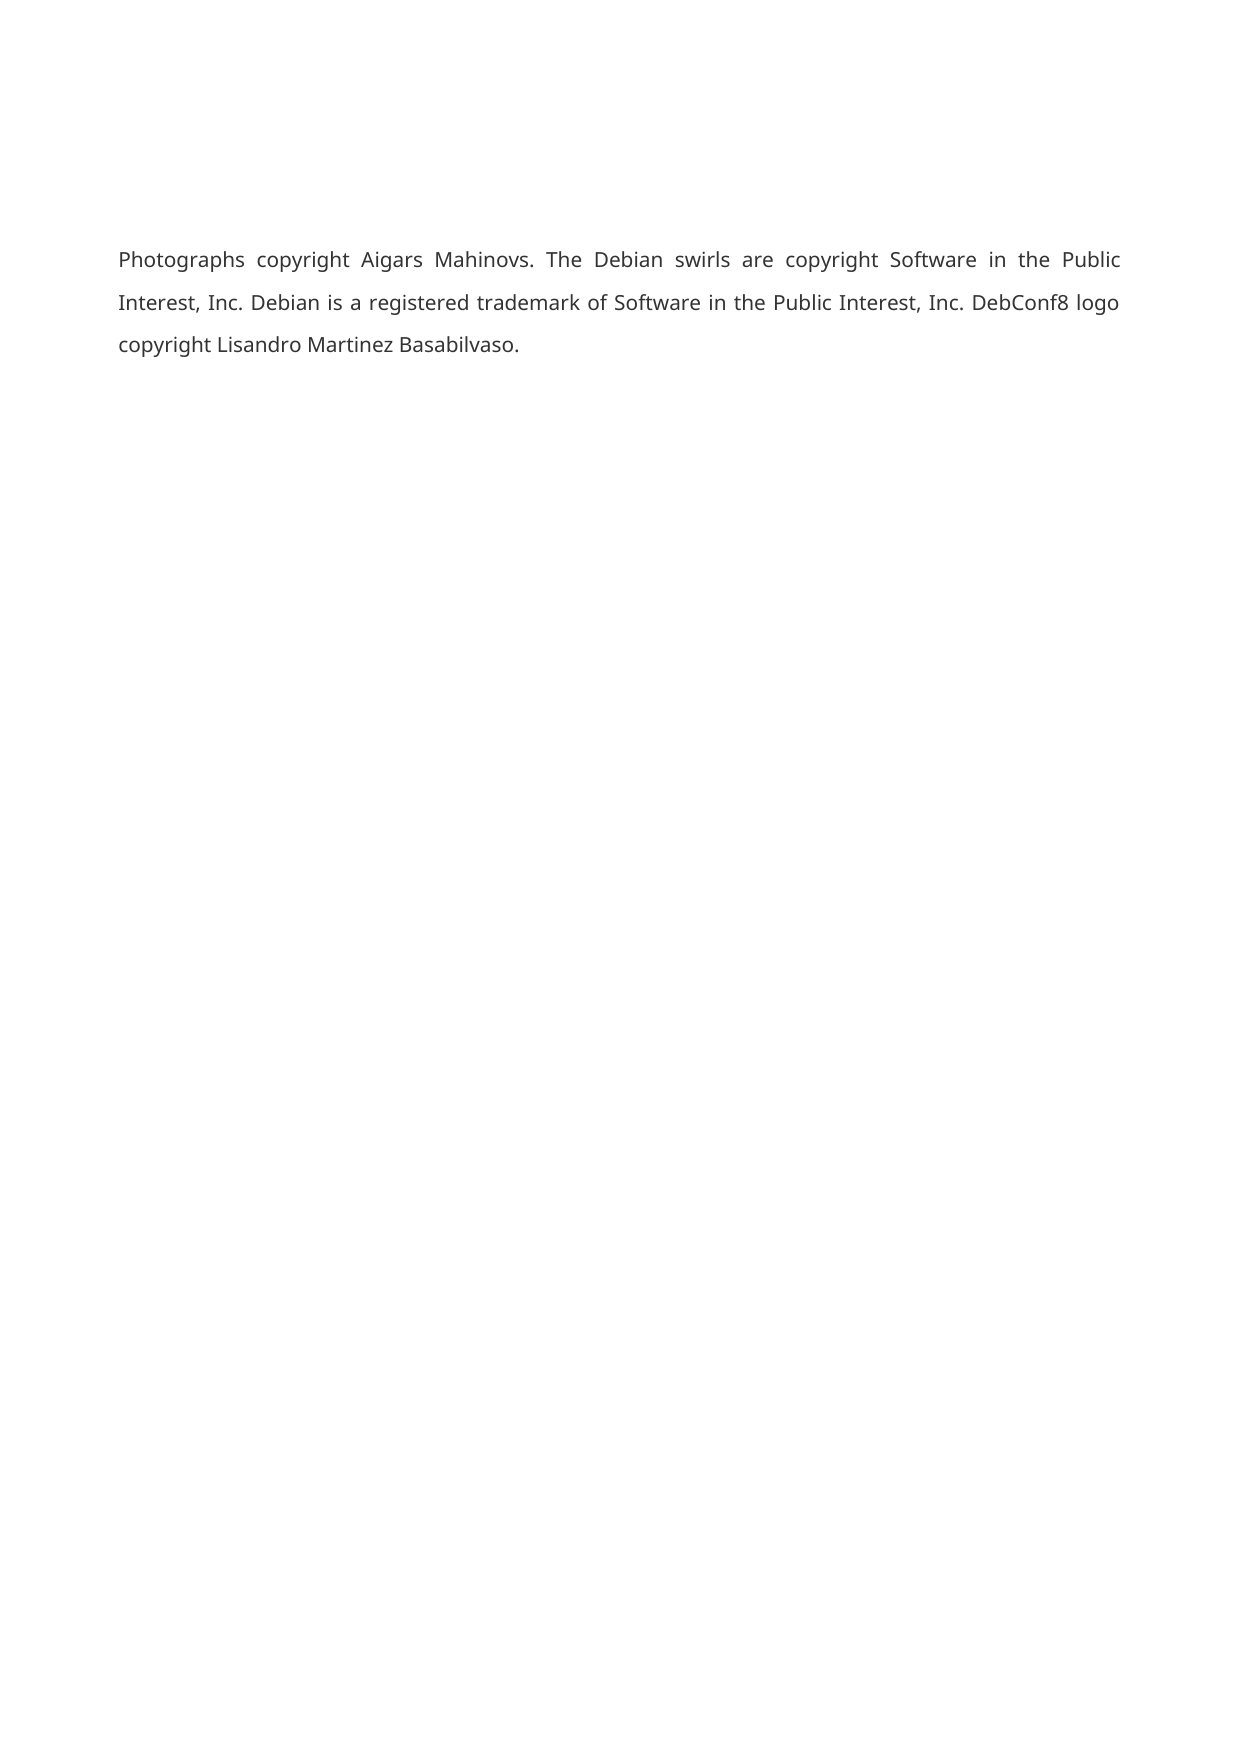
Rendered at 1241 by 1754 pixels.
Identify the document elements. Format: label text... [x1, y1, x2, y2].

text Photographs copyright Aigars Mahinovs. The Debian swirls are copyright Software in the Public Interest, Inc. Debian is a registered trademark of Software in the Public Interest, Inc. DebConf8 logo copyright Lisandro Martinez Basabilvaso. [118, 245, 1122, 359]
